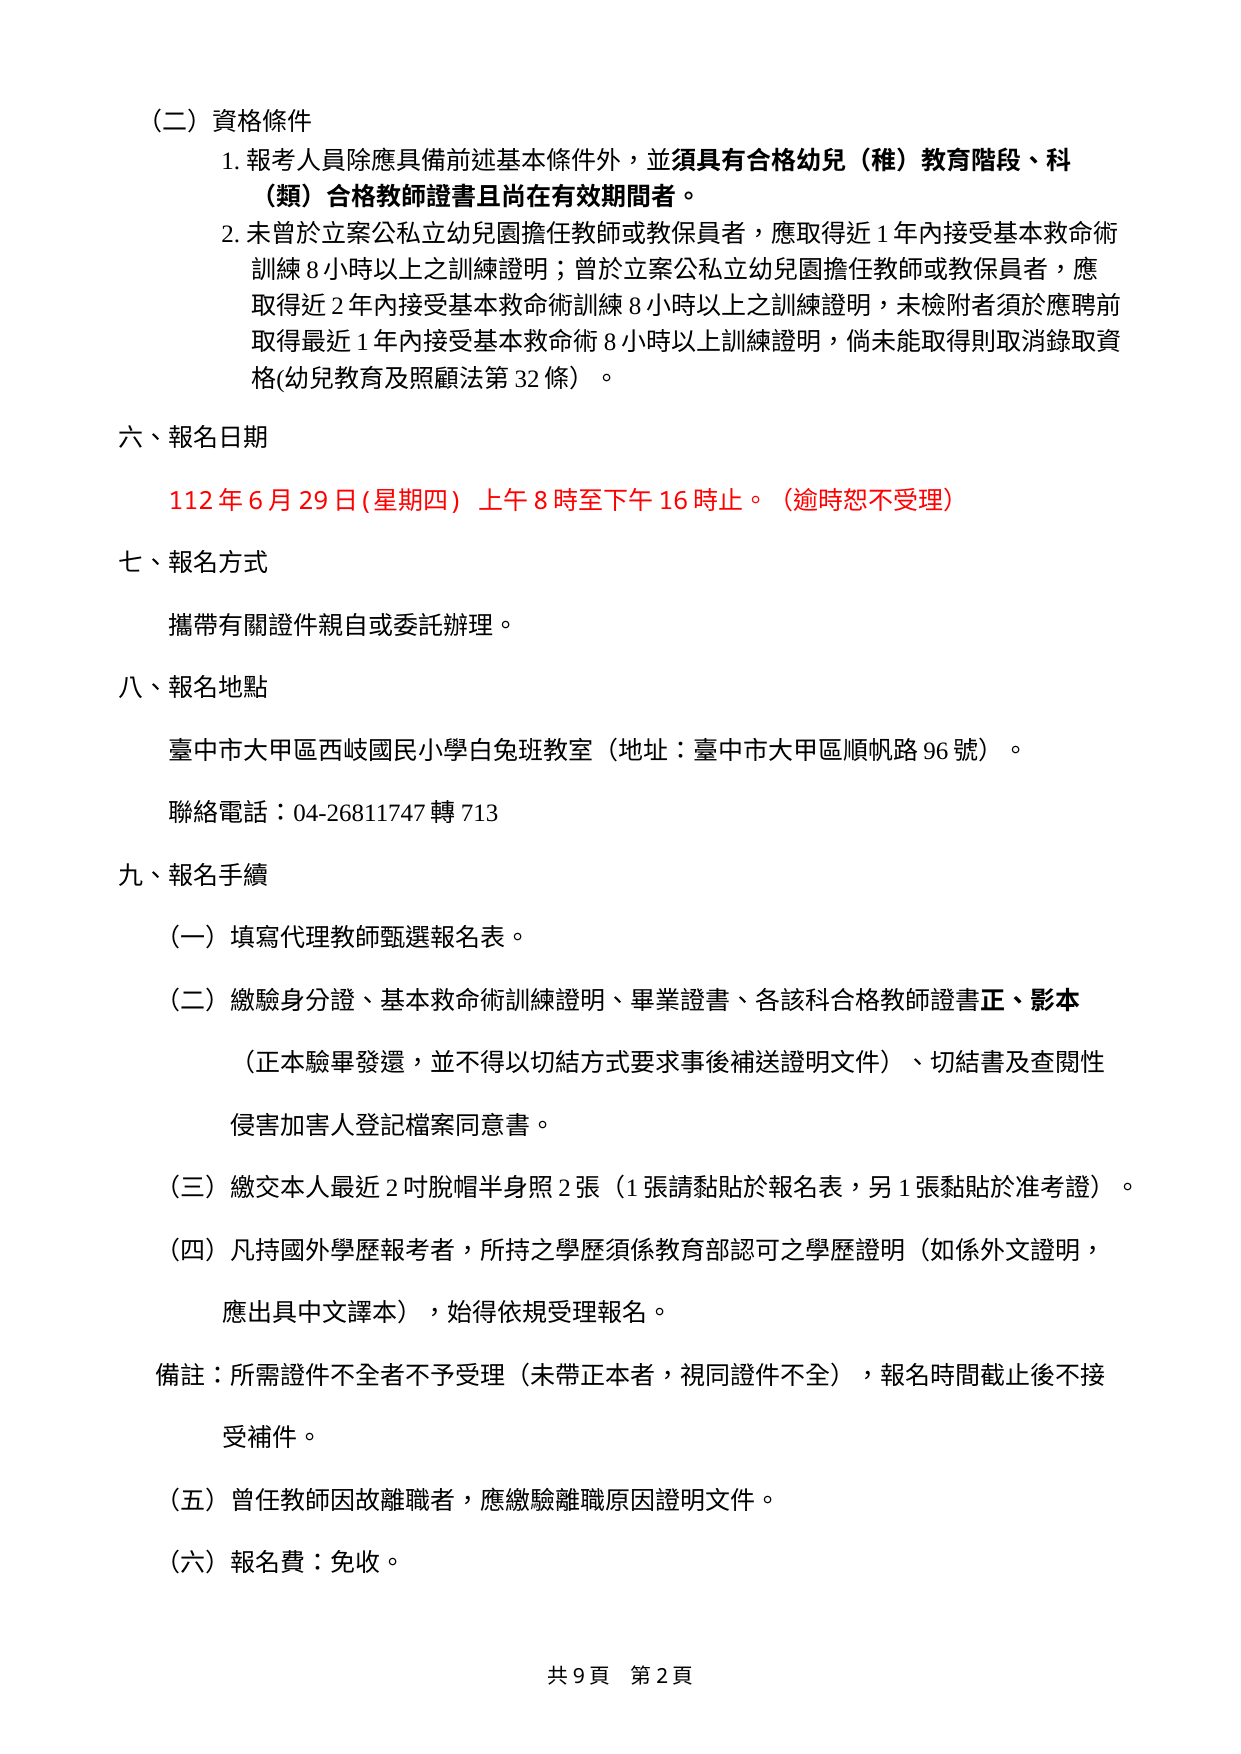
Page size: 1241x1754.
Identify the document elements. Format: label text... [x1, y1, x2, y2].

text 九、報名手續 [118, 832, 1122, 894]
text 1. 報考人員除應具備前述基本條件外，並須具有合格幼兒（稚）教育階段、科（類）合格教師證書且尚在有效期間者。 [221, 141, 1122, 213]
text 聯絡電話：04-26811747轉713 [168, 769, 1122, 832]
text 七、報名方式 攜帶有關證件親自或委託辦理。 [118, 519, 1122, 644]
text （一）填寫代理教師甄選報名表。 [118, 894, 1122, 957]
text （二）資格條件 [118, 78, 1122, 141]
text 2. 未曾於立案公私立幼兒園擔任教師或教保員者，應取得近1年內接受基本救命術訓練8小時以上之訓練證明；曾於立案公私立幼兒園擔任教師或教保員者，應取得近2年內接受基本救命術訓練8小時以上之訓練證明，未檢附者須於應聘前取得最近1年內接受基本救命術8小時以上訓練證明，倘未能取得則取消錄取資格(幼兒教育及照顧法第32條）。 [221, 213, 1122, 394]
text 六、報名日期 112年6月29日(星期四) 上午8時至下午16時止。（逾時恕不受理） [118, 394, 1122, 519]
text （三）繳交本人最近2吋脫帽半身照2張（1張請黏貼於報名表，另1張黏貼於准考證）。 [156, 1144, 1122, 1207]
text （六）報名費：免收。 [156, 1519, 1122, 1582]
text （四）凡持國外學歷報考者，所持之學歷須係教育部認可之學歷證明（如係外文證明，應出具中文譯本），始得依規受理報名。 [156, 1207, 1122, 1332]
text （五）曾任教師因故離職者，應繳驗離職原因證明文件。 [156, 1457, 1122, 1519]
text （二）繳驗身分證、基本救命術訓練證明、畢業證書、各該科合格教師證書正、影本（正本驗畢發還，並不得以切結方式要求事後補送證明文件）、切結書及查閱性侵害加害人登記檔案同意書。 [156, 957, 1122, 1144]
text 八、報名地點 臺中市大甲區西岐國民小學白兔班教室（地址：臺中市大甲區順帆路96號）。 [118, 644, 1122, 769]
text 備註：所需證件不全者不予受理（未帶正本者，視同證件不全），報名時間截止後不接受補件。 [156, 1332, 1122, 1457]
